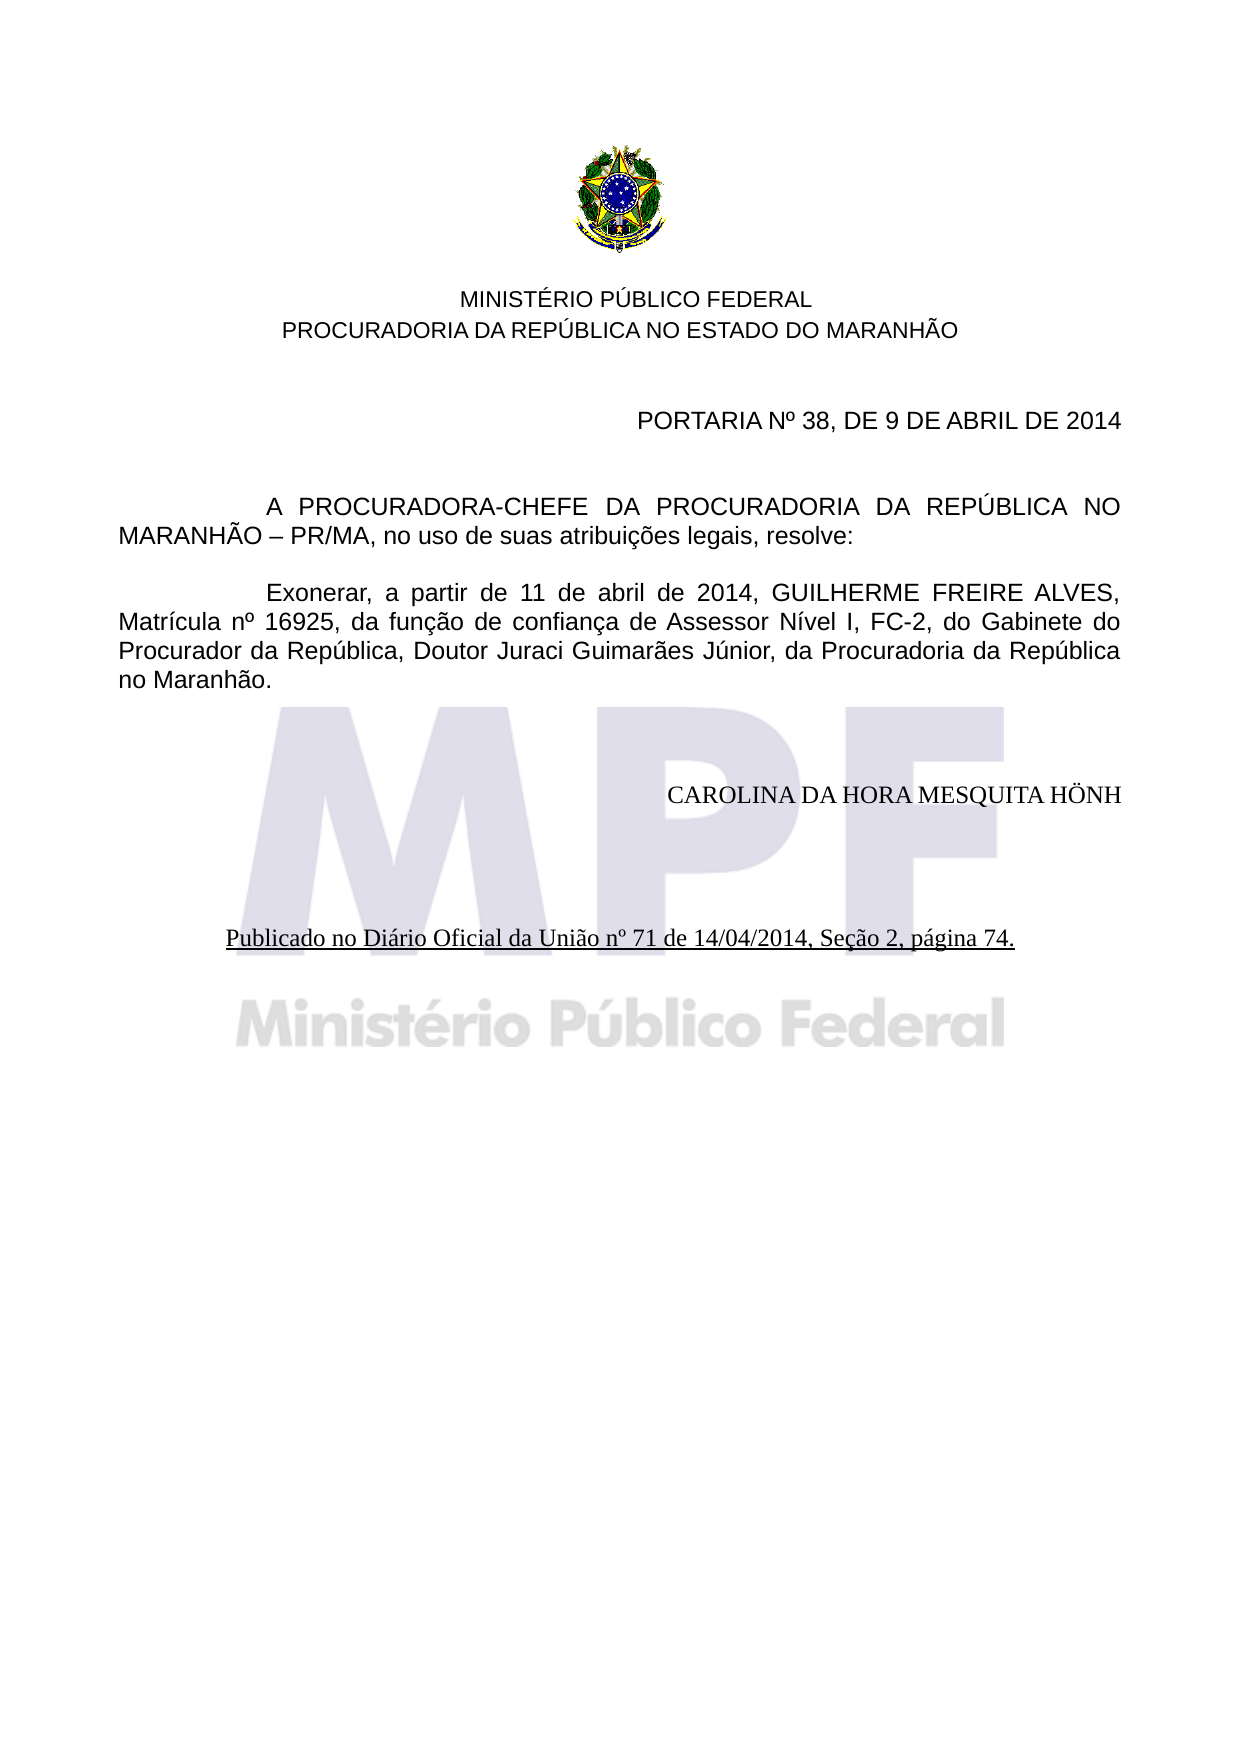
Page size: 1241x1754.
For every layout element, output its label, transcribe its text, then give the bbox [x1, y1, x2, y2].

picture [569, 143, 671, 256]
text Publicado no Diário Oficial da União nº 71 de 14/04/2014, Seção 2, página 74. [118, 923, 1122, 952]
text Exonerar, a partir de 11 de abril de 2014, GUILHERME FREIRE ALVES, Matrícula nº 16925, da função de confiança de Assessor Nível I, FC-2, do Gabinete do Procurador da República, Doutor Juraci Guimarães Júnior, da Procuradoria da República no Maranhão. [118, 578, 1122, 693]
text PORTARIA Nº 38, DE 9 DE ABRIL DE 2014 [118, 406, 1122, 435]
picture [236, 707, 1004, 780]
subtitle CAROLINA DA HORA MESQUITA HÖNH [118, 780, 1122, 808]
picture [236, 808, 1004, 923]
text A PROCURADORA-CHEFE DA PROCURADORIA DA REPÚBLICA NO MARANHÃO – PR/MA, no uso de suas atribuições legais, resolve: [118, 492, 1122, 550]
picture [236, 952, 1004, 1047]
text PROCURADORIA DA REPÚBLICA NO ESTADO DO MARANHÃO [118, 312, 1122, 343]
text MINISTÉRIO PÚBLICO FEDERAL [118, 281, 1122, 312]
